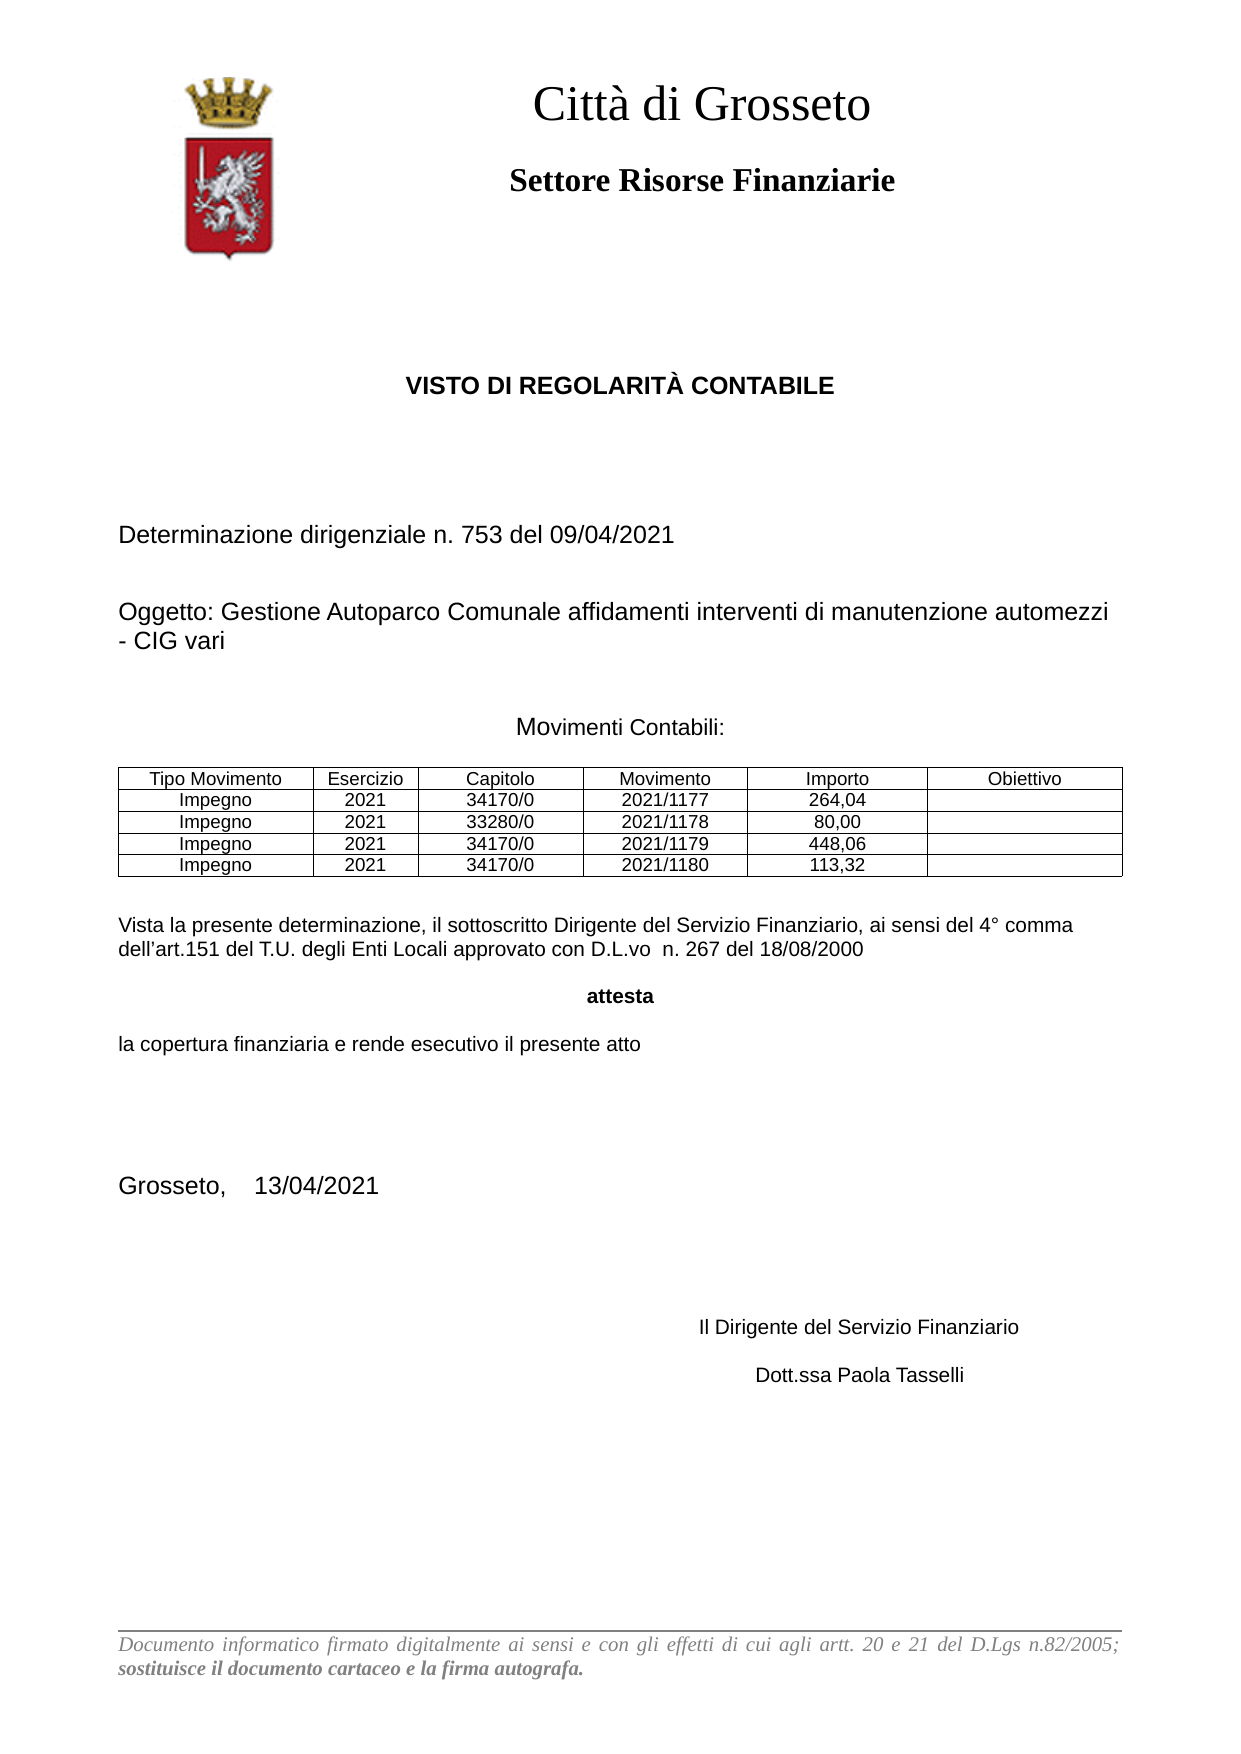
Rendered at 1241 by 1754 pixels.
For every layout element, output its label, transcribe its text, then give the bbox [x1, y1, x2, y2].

table_cell 2021 [314, 812, 418, 832]
table_cell 34170/0 [419, 834, 583, 854]
text VISTO DI REGOLARITÀ CONTABILE [118, 371, 1122, 400]
text Città di Grosseto [118, 74, 1122, 131]
table_header Importo [748, 768, 927, 789]
text Dott.ssa Paola Tasselli [118, 1363, 1122, 1387]
table_cell [928, 855, 1122, 876]
table_cell 33280/0 [419, 812, 583, 832]
table_cell 113,32 [748, 855, 927, 876]
table_cell 2021 [314, 834, 418, 854]
table_cell [928, 834, 1122, 854]
text Movimenti Contabili: [118, 712, 1122, 741]
text Settore Risorse Finanziarie [283, 160, 1122, 198]
table_header Capitolo [419, 768, 583, 789]
text attesta [118, 984, 1122, 1008]
table_header Esercizio [314, 768, 418, 789]
text Il Dirigente del Servizio Finanziario [118, 1315, 1122, 1339]
table_header Obiettivo [928, 768, 1122, 789]
table_cell 80,00 [748, 812, 927, 832]
text la copertura finanziaria e rende esecutivo il presente atto [118, 1032, 1122, 1056]
text Grosseto, 13/04/2021 [118, 1171, 1122, 1200]
table_cell Impegno [119, 812, 313, 832]
table_cell 2021 [314, 855, 418, 876]
table_header 2021 [314, 790, 418, 811]
table_header [928, 790, 1122, 811]
table_cell Impegno [119, 855, 313, 876]
text [118, 160, 169, 198]
table_cell [928, 812, 1122, 832]
table_cell 2021/1179 [584, 834, 747, 854]
table_cell Impegno [119, 834, 313, 854]
table_cell 2021/1180 [584, 855, 747, 876]
table_header 34170/0 [419, 790, 583, 811]
text Oggetto: Gestione Autoparco Comunale affidamenti interventi di manutenzione automezzi - CIG vari [118, 597, 1122, 655]
table_cell 34170/0 [419, 855, 583, 876]
text Vista la presente determinazione, il sottoscritto Dirigente del Servizio Finanziario, ai sensi del 4° comma dell’art.151 del T.U. degli Enti Locali approvato con D.L.vo n. 267 del 18/08/2000 [118, 912, 1122, 960]
table_header Tipo Movimento [119, 768, 313, 789]
table_header Movimento [584, 768, 747, 789]
table_header 2021/1177 [584, 790, 747, 811]
table_header Impegno [119, 790, 313, 811]
table_cell 448,06 [748, 834, 927, 854]
subtitle Determinazione dirigenziale n. 753 del 09/04/2021 [118, 520, 1122, 549]
table_header 264,04 [748, 790, 927, 811]
table_cell 2021/1178 [584, 812, 747, 832]
